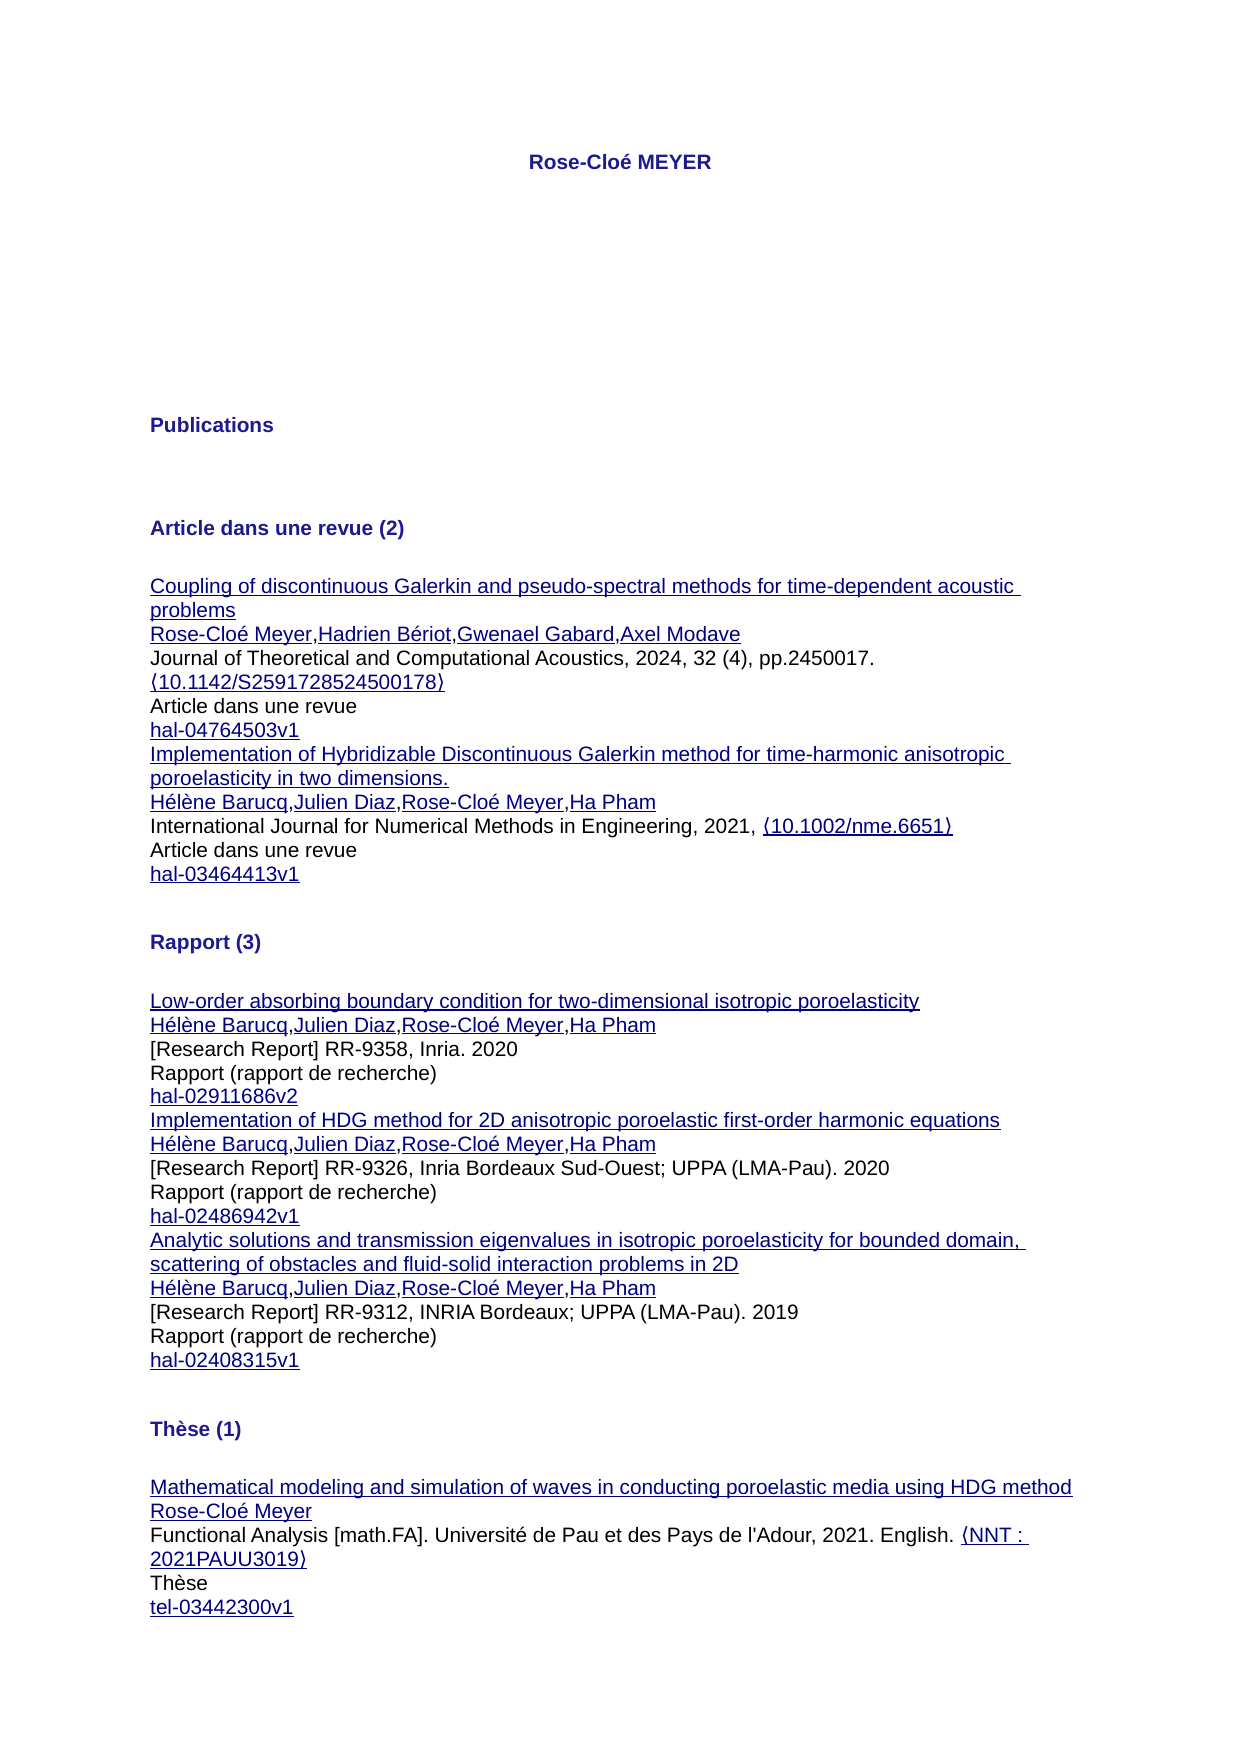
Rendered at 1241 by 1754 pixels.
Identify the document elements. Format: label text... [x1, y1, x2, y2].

subtitle Rapport (3) [150, 930, 1090, 954]
subtitle Article dans une revue (2) [150, 516, 1090, 539]
table_cell Implementation of Hybridizable Discontinuous Galerkin method for time-harmonic anisotropic poroelasticity in two dimensions. Hélène Barucq,Julien Diaz,Rose-Cloé Meyer,Ha Pham International Journal for Numerical Methods in Engineering, 2021, ⟨10.1002/nme.6651⟩ Article dans une revue hal-03464413v1 [150, 742, 1090, 885]
table_header Coupling of discontinuous Galerkin and pseudo-spectral methods for time-dependent acoustic problems Rose-Cloé Meyer,Hadrien Bériot,Gwenael Gabard,Axel Modave Journal of Theoretical and Computational Acoustics, 2024, 32 (4), pp.2450017. ⟨10.1142/S2591728524500178⟩ Article dans une revue hal-04764503v1 [150, 574, 1090, 742]
table_header Low-order absorbing boundary condition for two-dimensional isotropic poroelasticity Hélène Barucq,Julien Diaz,Rose-Cloé Meyer,Ha Pham [Research Report] RR-9358, Inria. 2020 Rapport (rapport de recherche) hal-02911686v2 [150, 989, 1090, 1108]
table_cell Analytic solutions and transmission eigenvalues in isotropic poroelasticity for bounded domain, scattering of obstacles and fluid-solid interaction problems in 2D Hélène Barucq,Julien Diaz,Rose-Cloé Meyer,Ha Pham [Research Report] RR-9312, INRIA Bordeaux; UPPA (LMA-Pau). 2019 Rapport (rapport de recherche) hal-02408315v1 [150, 1228, 1090, 1372]
subtitle Thèse (1) [150, 1417, 1090, 1441]
subtitle Rose-Cloé MEYER [150, 150, 1090, 174]
table_header Mathematical modeling and simulation of waves in conducting poroelastic media using HDG method Rose-Cloé Meyer Functional Analysis [math.FA]. Université de Pau et des Pays de l'Adour, 2021. English. ⟨NNT : 2021PAUU3019⟩ Thèse tel-03442300v1 [150, 1475, 1090, 1619]
subtitle Publications [150, 412, 1090, 436]
table_cell Implementation of HDG method for 2D anisotropic poroelastic first-order harmonic equations Hélène Barucq,Julien Diaz,Rose-Cloé Meyer,Ha Pham [Research Report] RR-9326, Inria Bordeaux Sud-Ouest; UPPA (LMA-Pau). 2020 Rapport (rapport de recherche) hal-02486942v1 [150, 1108, 1090, 1228]
